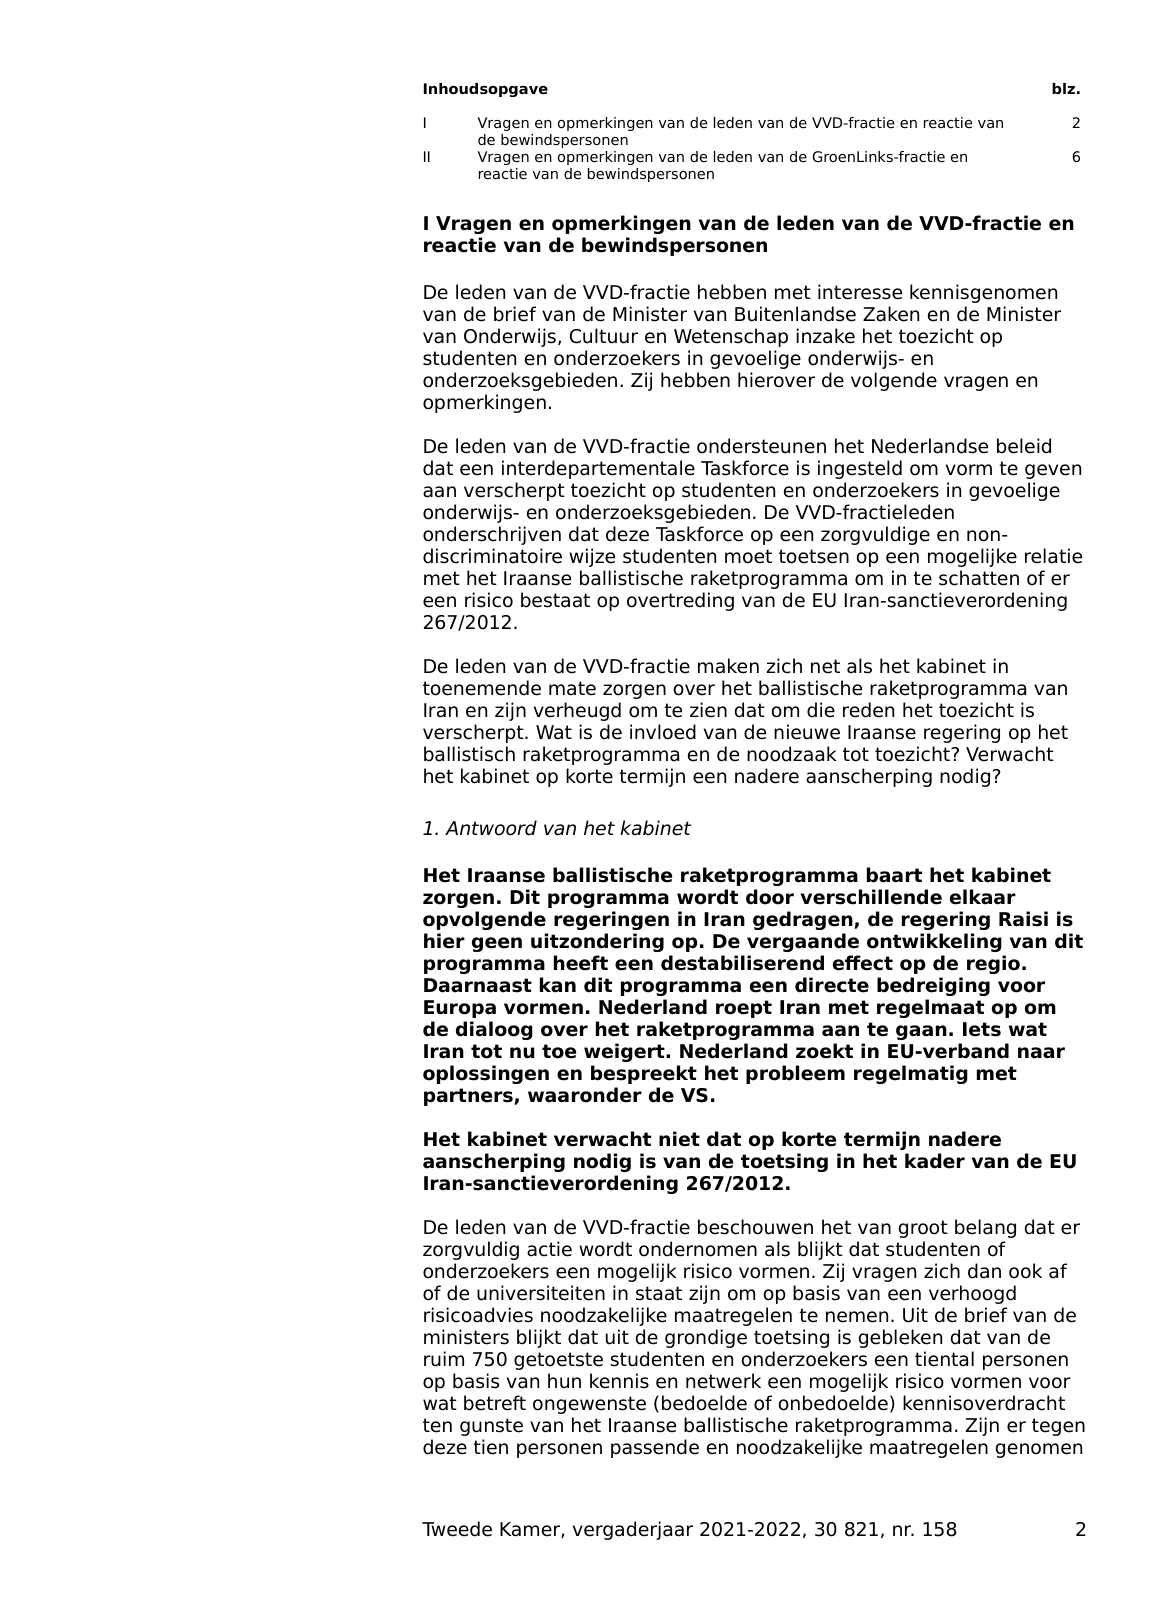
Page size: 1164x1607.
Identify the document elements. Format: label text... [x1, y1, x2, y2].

text Het kabinet verwacht niet dat op korte termijn nadere aanscherping nodig is van de toetsing in het kader van de EU Iran-sanctieverordening 267/2012. [422, 1129, 1087, 1194]
subtitle 1. Antwoord van het kabinet [422, 818, 1087, 840]
text De leden van de VVD-fractie hebben met interesse kennisgenomen van de brief van de Minister van Buitenlandse Zaken en de Minister van Onderwijs, Cultuur en Wetenschap inzake het toezicht op studenten en onderzoekers in gevoelige onderwijs- en onderzoeksgebieden. Zij hebben hierover de volgende vragen en opmerkingen. [422, 282, 1087, 414]
table_cell 6 [1013, 149, 1087, 183]
text Het Iraanse ballistische raketprogramma baart het kabinet zorgen. Dit programma wordt door verschillende elkaar opvolgende regeringen in Iran gedragen, de regering Raisi is hier geen uitzondering op. De vergaande ontwikkeling van dit programma heeft een destabiliserend effect op de regio. Daarnaast kan dit programma een directe bedreiging voor Europa vormen. Nederland roept Iran met regelmaat op om de dialoog over het raketprogramma aan te gaan. Iets wat Iran tot nu toe weigert. Nederland zoekt in EU-verband naar oplossingen en bespreekt het probleem regelmatig met partners, waaronder de VS. [422, 865, 1087, 1106]
subtitle I Vragen en opmerkingen van de leden van de VVD-fractie en reactie van de bewindspersonen [422, 213, 1087, 257]
table_cell II [422, 149, 471, 183]
table_cell [471, 98, 1013, 115]
table_cell I [422, 115, 471, 149]
text De leden van de VVD-fractie ondersteunen het Nederlandse beleid dat een interdepartementale Taskforce is ingesteld om vorm te geven aan verscherpt toezicht op studenten en onderzoekers in gevoelige onderwijs- en onderzoeksgebieden. De VVD-fractieleden onderschrijven dat deze Taskforce op een zorgvuldige en non-discriminatoire wijze studenten moet toetsen op een mogelijke relatie met het Iraanse ballistische raketprogramma om in te schatten of er een risico bestaat op overtreding van de EU Iran-sanctieverordening 267/2012. [422, 436, 1087, 634]
table_cell [1013, 98, 1087, 115]
table_cell 2 [1013, 115, 1087, 149]
table_header blz. [1013, 81, 1087, 98]
text De leden van de VVD-fractie maken zich net als het kabinet in toenemende mate zorgen over het ballistische raketprogramma van Iran en zijn verheugd om te zien dat om die reden het toezicht is verscherpt. Wat is de invloed van de nieuwe Iraanse regering op het ballistisch raketprogramma en de noodzaak tot toezicht? Verwacht het kabinet op korte termijn een nadere aanscherping nodig? [422, 656, 1087, 788]
table_header Inhoudsopgave [422, 81, 1013, 98]
text De leden van de VVD-fractie beschouwen het van groot belang dat er zorgvuldig actie wordt ondernomen als blijkt dat studenten of onderzoekers een mogelijk risico vormen. Zij vragen zich dan ook af of de universiteiten in staat zijn om op basis van een verhoogd risicoadvies noodzakelijke maatregelen te nemen. Uit de brief van de ministers blijkt dat uit de grondige toetsing is gebleken dat van de ruim 750 getoetste studenten en onderzoekers een tiental personen op basis van hun kennis en netwerk een mogelijk risico vormen voor wat betreft ongewenste (bedoelde of onbedoelde) kennisoverdracht ten gunste van het Iraanse ballistische raketprogramma. Zijn er tegen deze tien personen passende en noodzakelijke maatregelen genomen [422, 1217, 1087, 1458]
table_cell Vragen en opmerkingen van de leden van de GroenLinks-fractie en reactie van de bewindspersonen [471, 149, 1013, 183]
table_cell [422, 98, 471, 115]
table_cell Vragen en opmerkingen van de leden van de VVD-fractie en reactie van de bewindspersonen [471, 115, 1013, 149]
